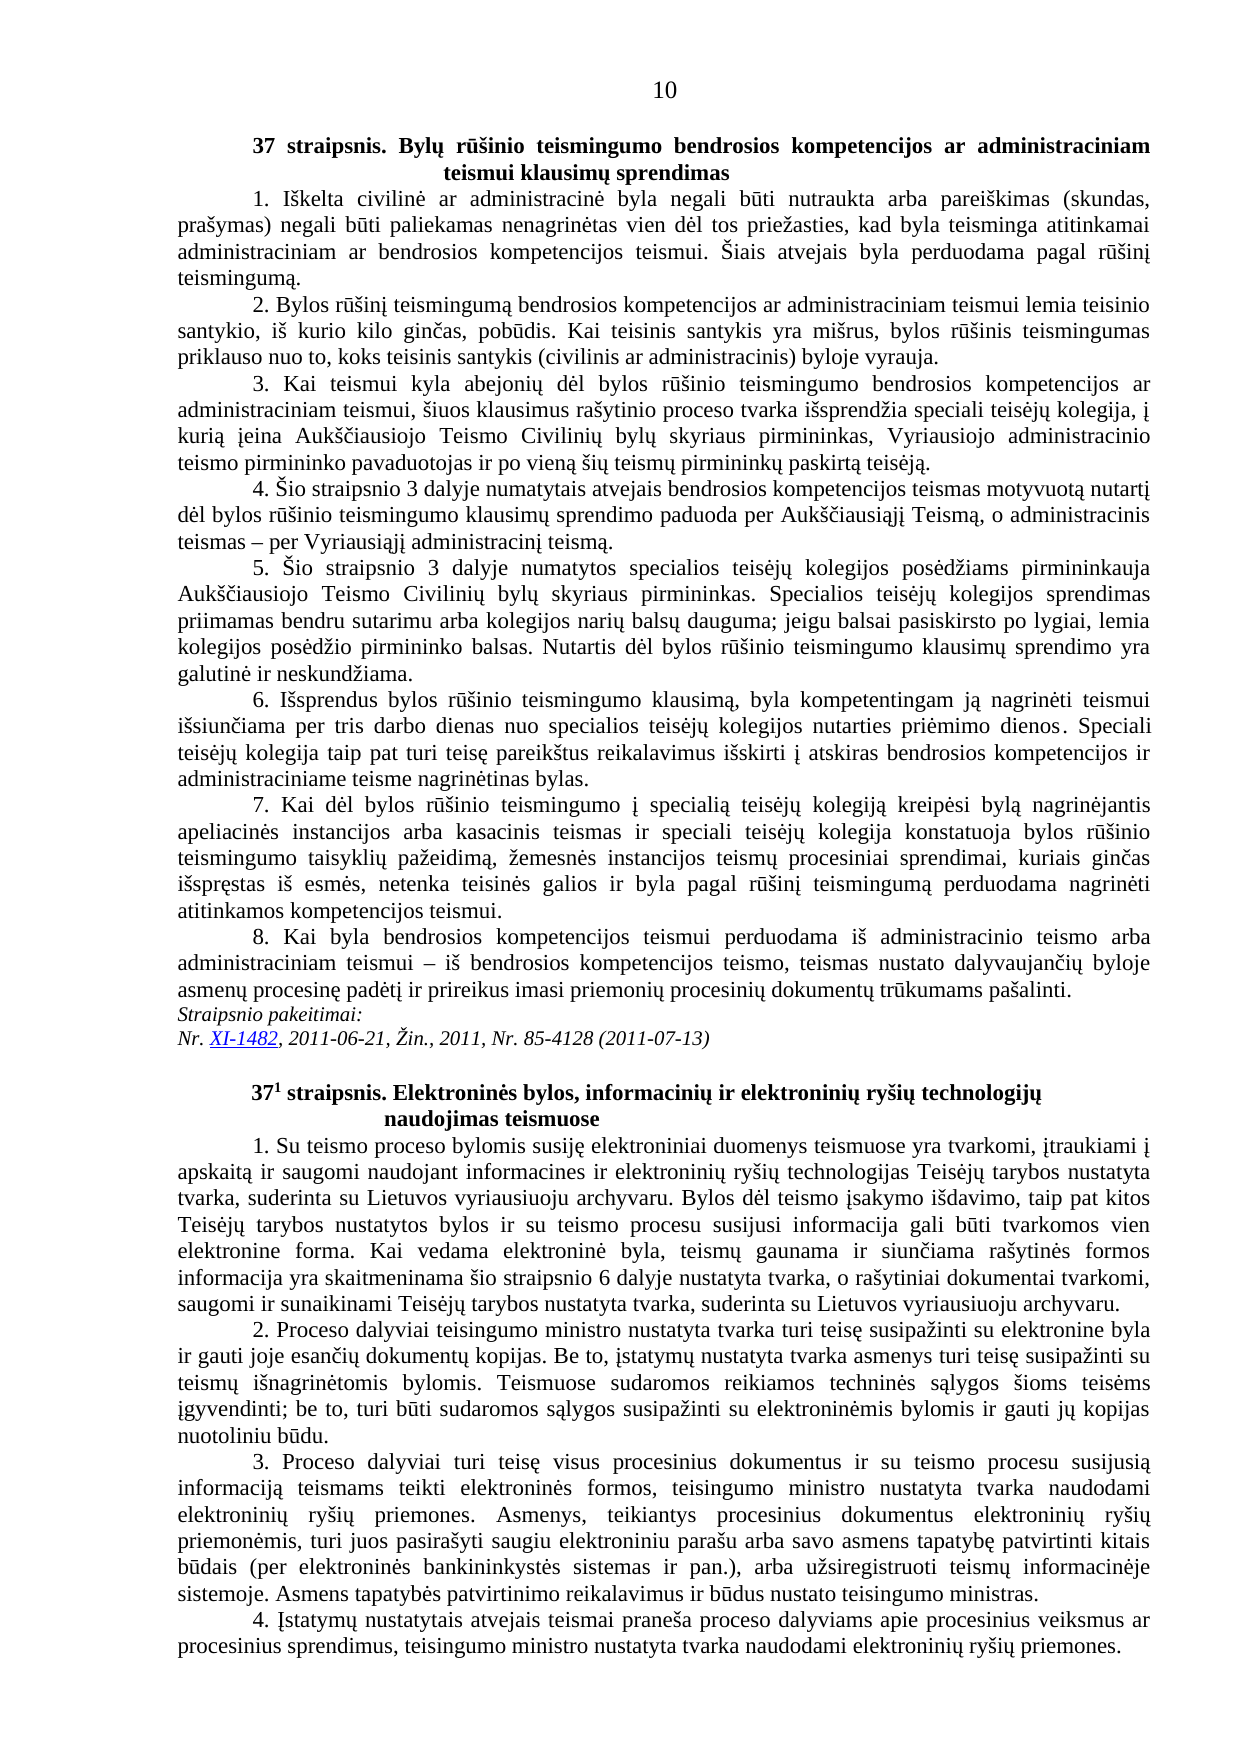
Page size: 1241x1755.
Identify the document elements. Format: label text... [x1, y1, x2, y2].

text 8. Kai byla bendrosios kompetencijos teismui perduodama iš administracinio teismo arba administraciniam teismui – iš bendrosios kompetencijos teismo, teismas nustato dalyvaujančių byloje asmenų procesinę padėtį ir prireikus imasi priemonių procesinių dokumentų trūkumams pašalinti. [177, 923, 1152, 1002]
text Straipsnio pakeitimai: [177, 1002, 1152, 1026]
text 4. Šio straipsnio 3 dalyje numatytais atvejais bendrosios kompetencijos teismas motyvuotą nutartį dėl bylos rūšinio teismingumo klausimų sprendimo paduoda per Aukščiausiąjį Teismą, o administracinis teismas – per Vyriausiąjį administracinį teismą. [177, 475, 1152, 554]
text 3. Proceso dalyviai turi teisę visus procesinius dokumentus ir su teismo procesu susijusią informaciją teismams teikti elektroninės formos, teisingumo ministro nustatyta tvarka naudodami elektroninių ryšių priemones. Asmenys, teikiantys procesinius dokumentus elektroninių ryšių priemonėmis, turi juos pasirašyti saugiu elektroniniu parašu arba savo asmens tapatybę patvirtinti kitais būdais (per elektroninės bankininkystės sistemas ir pan.), arba užsiregistruoti teismų informacinėje sistemoje. Asmens tapatybės patvirtinimo reikalavimus ir būdus nustato teisingumo ministras. [177, 1448, 1152, 1606]
text 7. Kai dėl bylos rūšinio teismingumo į specialią teisėjų kolegiją kreipėsi bylą nagrinėjantis apeliacinės instancijos arba kasacinis teismas ir speciali teisėjų kolegija konstatuoja bylos rūšinio teismingumo taisyklių pažeidimą, žemesnės instancijos teismų procesiniai sprendimai, kuriais ginčas išspręstas iš esmės, netenka teisinės galios ir byla pagal rūšinį teismingumą perduodama nagrinėti atitinkamos kompetencijos teismui. [177, 791, 1152, 923]
text 1. Su teismo proceso bylomis susiję elektroniniai duomenys teismuose yra tvarkomi, įtraukiami į apskaitą ir saugomi naudojant informacines ir elektroninių ryšių technologijas Teisėjų tarybos nustatyta tvarka, suderinta su Lietuvos vyriausiuoju archyvaru. Bylos dėl teismo įsakymo išdavimo, taip pat kitos Teisėjų tarybos nustatytos bylos ir su teismo procesu susijusi informacija gali būti tvarkomos vien elektronine forma. Kai vedama elektroninė byla, teismų gaunama ir siunčiama rašytinės formos informacija yra skaitmeninama šio straipsnio 6 dalyje nustatyta tvarka, o rašytiniai dokumentai tvarkomi, saugomi ir sunaikinami Teisėjų tarybos nustatyta tvarka, suderinta su Lietuvos vyriausiuoju archyvaru. [177, 1132, 1152, 1316]
text 1. Iškelta civilinė ar administracinė byla negali būti nutraukta arba pareiškimas (skundas, prašymas) negali būti paliekamas nenagrinėtas vien dėl tos priežasties, kad byla teisminga atitinkamai administraciniam ar bendrosios kompetencijos teismui. Šiais atvejais byla perduodama pagal rūšinį teismingumą. [177, 185, 1152, 291]
text 2. Bylos rūšinį teismingumą bendrosios kompetencijos ar administraciniam teismui lemia teisinio santykio, iš kurio kilo ginčas, pobūdis. Kai teisinis santykis yra mišrus, bylos rūšinis teismingumas priklauso nuo to, koks teisinis santykis (civilinis ar administracinis) byloje vyrauja. [177, 291, 1152, 370]
text 371 straipsnis. Elektroninės bylos, informacinių ir elektroninių ryšių technologijų naudojimas teismuose [251, 1079, 1152, 1132]
text 5. Šio straipsnio 3 dalyje numatytos specialios teisėjų kolegijos posėdžiams pirmininkauja Aukščiausiojo Teismo Civilinių bylų skyriaus pirmininkas. Specialios teisėjų kolegijos sprendimas priimamas bendru sutarimu arba kolegijos narių balsų dauguma; jeigu balsai pasiskirsto po lygiai, lemia kolegijos posėdžio pirmininko balsas. Nutartis dėl bylos rūšinio teismingumo klausimų sprendimo yra galutinė ir neskundžiama. [177, 554, 1152, 686]
text 6. Išsprendus bylos rūšinio teismingumo klausimą, byla kompetentingam ją nagrinėti teismui išsiunčiama per tris darbo dienas nuo specialios teisėjų kolegijos nutarties priėmimo dienos. Speciali teisėjų kolegija taip pat turi teisę pareikštus reikalavimus išskirti į atskiras bendrosios kompetencijos ir administraciniame teisme nagrinėtinas bylas. [177, 686, 1152, 791]
text 37 straipsnis. Bylų rūšinio teismingumo bendrosios kompetencijos ar administraciniam teismui klausimų sprendimas [252, 132, 1152, 185]
text 4. Įstatymų nustatytais atvejais teismai praneša proceso dalyviams apie procesinius veiksmus ar procesinius sprendimus, teisingumo ministro nustatyta tvarka naudodami elektroninių ryšių priemones. [177, 1606, 1152, 1659]
text 2. Proceso dalyviai teisingumo ministro nustatyta tvarka turi teisę susipažinti su elektronine byla ir gauti joje esančių dokumentų kopijas. Be to, įstatymų nustatyta tvarka asmenys turi teisę susipažinti su teismų išnagrinėtomis bylomis. Teismuose sudaromos reikiamos techninės sąlygos šioms teisėms įgyvendinti; be to, turi būti sudaromos sąlygos susipažinti su elektroninėmis bylomis ir gauti jų kopijas nuotoliniu būdu. [177, 1316, 1152, 1448]
text Nr. XI-1482, 2011-06-21, Žin., 2011, Nr. 85-4128 (2011-07-13) [177, 1026, 1152, 1050]
text 3. Kai teismui kyla abejonių dėl bylos rūšinio teismingumo bendrosios kompetencijos ar administraciniam teismui, šiuos klausimus rašytinio proceso tvarka išsprendžia speciali teisėjų kolegija, į kurią įeina Aukščiausiojo Teismo Civilinių bylų skyriaus pirmininkas, Vyriausiojo administracinio teismo pirmininko pavaduotojas ir po vieną šių teismų pirmininkų paskirtą teisėją. [177, 370, 1152, 475]
